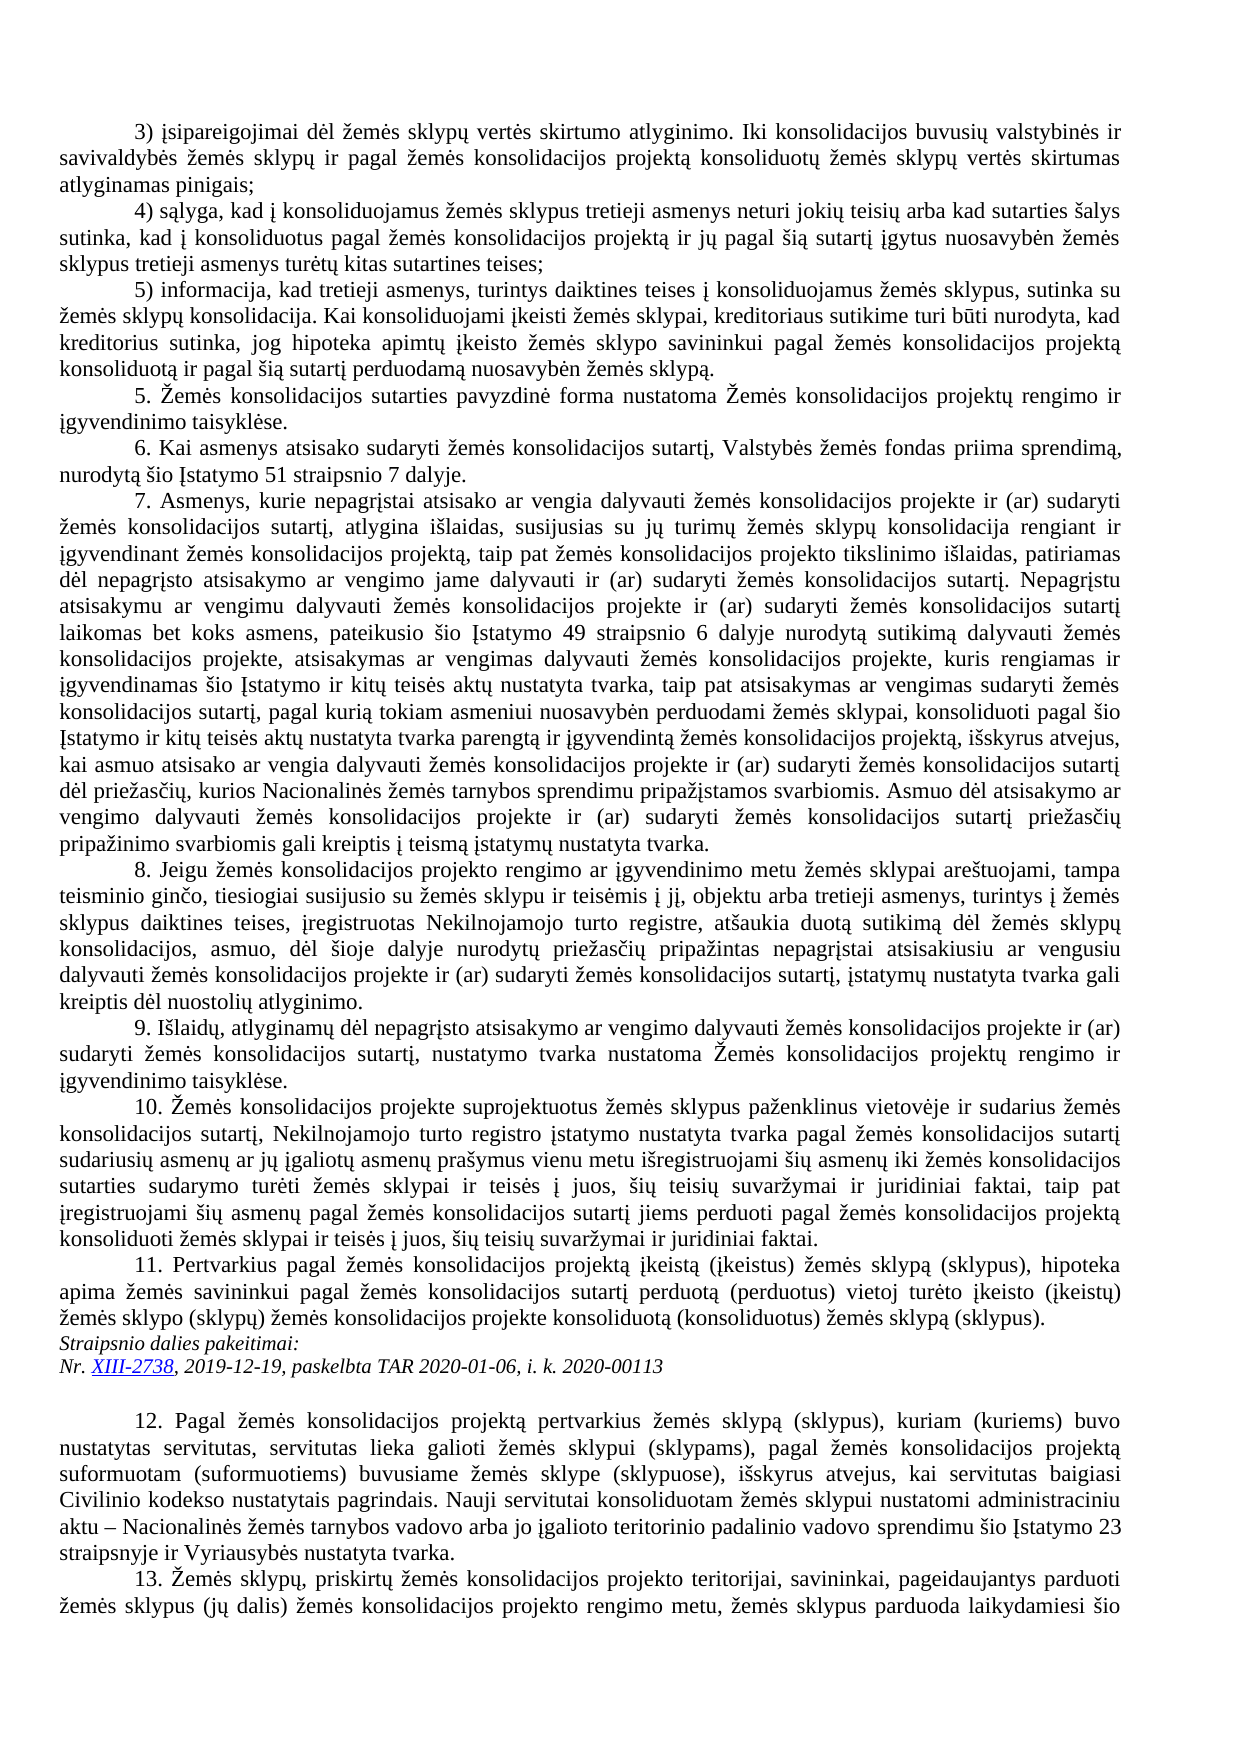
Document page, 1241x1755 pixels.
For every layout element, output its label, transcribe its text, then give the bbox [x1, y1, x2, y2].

text 8. Jeigu žemės konsolidacijos projekto rengimo ar įgyvendinimo metu žemės sklypai areštuojami, tampa teisminio ginčo, tiesiogiai susijusio su žemės sklypu ir teisėmis į jį, objektu arba tretieji asmenys, turintys į žemės sklypus daiktines teises, įregistruotas Nekilnojamojo turto registre, atšaukia duotą sutikimą dėl žemės sklypų konsolidacijos, asmuo, dėl šioje dalyje nurodytų priežasčių pripažintas nepagrįstai atsisakiusiu ar vengusiu dalyvauti žemės konsolidacijos projekte ir (ar) sudaryti žemės konsolidacijos sutartį, įstatymų nustatyta tvarka gali kreiptis dėl nuostolių atlyginimo. [59, 856, 1122, 1014]
text 5) informacija, kad tretieji asmenys, turintys daiktines teises į konsoliduojamus žemės sklypus, sutinka su žemės sklypų konsolidacija. Kai konsoliduojami įkeisti žemės sklypai, kreditoriaus sutikime turi būti nurodyta, kad kreditorius sutinka, jog hipoteka apimtų įkeisto žemės sklypo savininkui pagal žemės konsolidacijos projektą konsoliduotą ir pagal šią sutartį perduodamą nuosavybėn žemės sklypą. [59, 276, 1122, 382]
text 9. Išlaidų, atlyginamų dėl nepagrįsto atsisakymo ar vengimo dalyvauti žemės konsolidacijos projekte ir (ar) sudaryti žemės konsolidacijos sutartį, nustatymo tvarka nustatoma Žemės konsolidacijos projektų rengimo ir įgyvendinimo taisyklėse. [59, 1014, 1122, 1093]
text 12. Pagal žemės konsolidacijos projektą pertvarkius žemės sklypą (sklypus), kuriam (kuriems) buvo nustatytas servitutas, servitutas lieka galioti žemės sklypui (sklypams), pagal žemės konsolidacijos projektą suformuotam (suformuotiems) buvusiame žemės sklype (sklypuose), išskyrus atvejus, kai servitutas baigiasi Civilinio kodekso nustatytais pagrindais. Nauji servitutai konsoliduotam žemės sklypui nustatomi administraciniu aktu – Nacionalinės žemės tarnybos vadovo arba jo įgalioto teritorinio padalinio vadovo sprendimu šio Įstatymo 23 straipsnyje ir Vyriausybės nustatyta tvarka. [59, 1407, 1122, 1565]
text 3) įsipareigojimai dėl žemės sklypų vertės skirtumo atlyginimo. Iki konsolidacijos buvusių valstybinės ir savivaldybės žemės sklypų ir pagal žemės konsolidacijos projektą konsoliduotų žemės sklypų vertės skirtumas atlyginamas pinigais; [59, 118, 1122, 197]
text 6. Kai asmenys atsisako sudaryti žemės konsolidacijos sutartį, Valstybės žemės fondas priima sprendimą, nurodytą šio Įstatymo 51 straipsnio 7 dalyje. [59, 434, 1122, 487]
text 10. Žemės konsolidacijos projekte suprojektuotus žemės sklypus paženklinus vietovėje ir sudarius žemės konsolidacijos sutartį, Nekilnojamojo turto registro įstatymo nustatyta tvarka pagal žemės konsolidacijos sutartį sudariusių asmenų ar jų įgaliotų asmenų prašymus vienu metu išregistruojami šių asmenų iki žemės konsolidacijos sutarties sudarymo turėti žemės sklypai ir teisės į juos, šių teisių suvaržymai ir juridiniai faktai, taip pat įregistruojami šių asmenų pagal žemės konsolidacijos sutartį jiems perduoti pagal žemės konsolidacijos projektą konsoliduoti žemės sklypai ir teisės į juos, šių teisių suvaržymai ir juridiniai faktai. [59, 1093, 1122, 1251]
text 7. Asmenys, kurie nepagrįstai atsisako ar vengia dalyvauti žemės konsolidacijos projekte ir (ar) sudaryti žemės konsolidacijos sutartį, atlygina išlaidas, susijusias su jų turimų žemės sklypų konsolidacija rengiant ir įgyvendinant žemės konsolidacijos projektą, taip pat žemės konsolidacijos projekto tikslinimo išlaidas, patiriamas dėl nepagrįsto atsisakymo ar vengimo jame dalyvauti ir (ar) sudaryti žemės konsolidacijos sutartį. Nepagrįstu atsisakymu ar vengimu dalyvauti žemės konsolidacijos projekte ir (ar) sudaryti žemės konsolidacijos sutartį laikomas bet koks asmens, pateikusio šio Įstatymo 49 straipsnio 6 dalyje nurodytą sutikimą dalyvauti žemės konsolidacijos projekte, atsisakymas ar vengimas dalyvauti žemės konsolidacijos projekte, kuris rengiamas ir įgyvendinamas šio Įstatymo ir kitų teisės aktų nustatyta tvarka, taip pat atsisakymas ar vengimas sudaryti žemės konsolidacijos sutartį, pagal kurią tokiam asmeniui nuosavybėn perduodami žemės sklypai, konsoliduoti pagal šio Įstatymo ir kitų teisės aktų nustatyta tvarka parengtą ir įgyvendintą žemės konsolidacijos projektą, išskyrus atvejus, kai asmuo atsisako ar vengia dalyvauti žemės konsolidacijos projekte ir (ar) sudaryti žemės konsolidacijos sutartį dėl priežasčių, kurios Nacionalinės žemės tarnybos sprendimu pripažįstamos svarbiomis. Asmuo dėl atsisakymo ar vengimo dalyvauti žemės konsolidacijos projekte ir (ar) sudaryti žemės konsolidacijos sutartį priežasčių pripažinimo svarbiomis gali kreiptis į teismą įstatymų nustatyta tvarka. [59, 487, 1122, 856]
text 11. Pertvarkius pagal žemės konsolidacijos projektą įkeistą (įkeistus) žemės sklypą (sklypus), hipoteka apima žemės savininkui pagal žemės konsolidacijos sutartį perduotą (perduotus) vietoj turėto įkeisto (įkeistų) žemės sklypo (sklypų) žemės konsolidacijos projekte konsoliduotą (konsoliduotus) žemės sklypą (sklypus). [59, 1251, 1122, 1330]
text 13. Žemės sklypų, priskirtų žemės konsolidacijos projekto teritorijai, savininkai, pageidaujantys parduoti žemės sklypus (jų dalis) žemės konsolidacijos projekto rengimo metu, žemės sklypus parduoda laikydamiesi šio [59, 1565, 1122, 1618]
text 4) sąlyga, kad į konsoliduojamus žemės sklypus tretieji asmenys neturi jokių teisių arba kad sutarties šalys sutinka, kad į konsoliduotus pagal žemės konsolidacijos projektą ir jų pagal šią sutartį įgytus nuosavybėn žemės sklypus tretieji asmenys turėtų kitas sutartines teises; [59, 197, 1122, 276]
text 5. Žemės konsolidacijos sutarties pavyzdinė forma nustatoma Žemės konsolidacijos projektų rengimo ir įgyvendinimo taisyklėse. [59, 382, 1122, 434]
text Nr. XIII-2738, 2019-12-19, paskelbta TAR 2020-01-06, i. k. 2020-00113 [59, 1354, 1122, 1378]
text Straipsnio dalies pakeitimai: [59, 1330, 1122, 1354]
